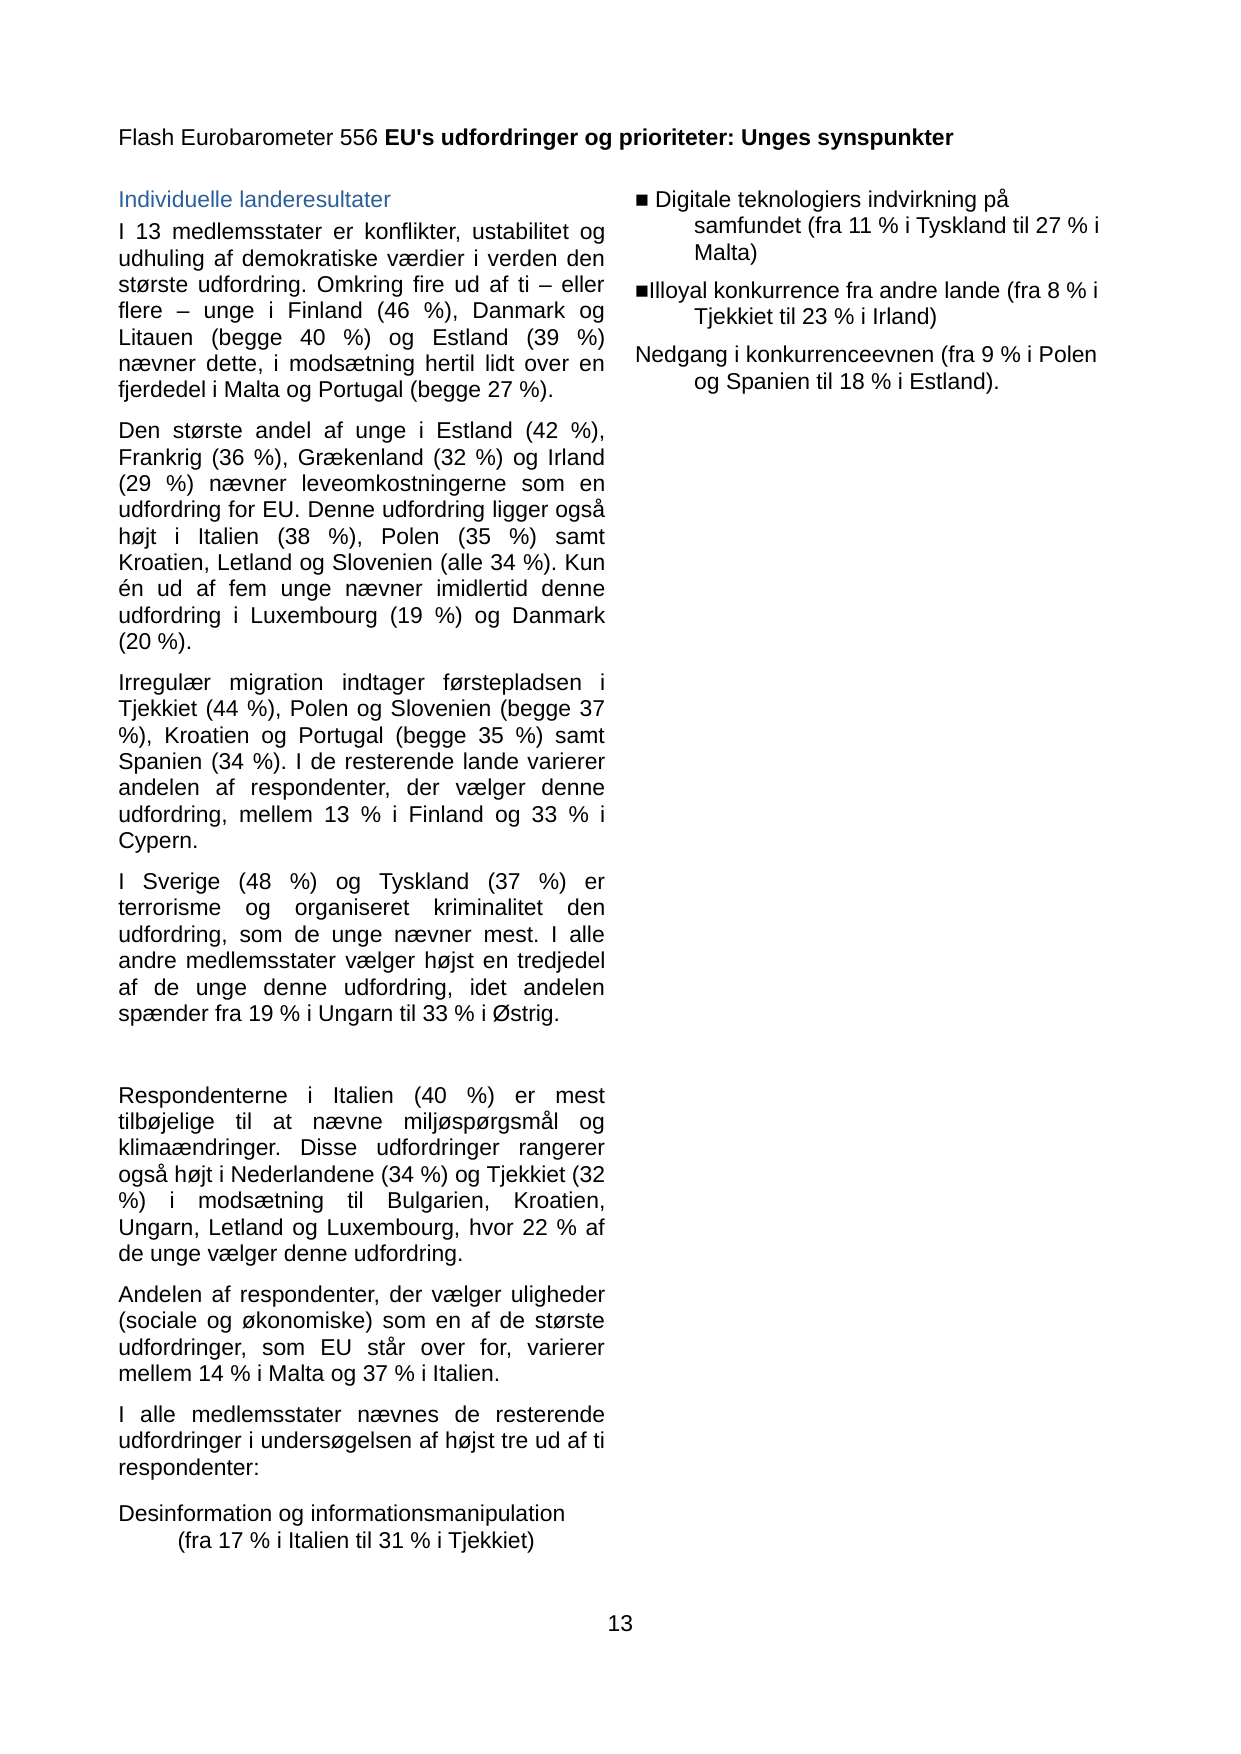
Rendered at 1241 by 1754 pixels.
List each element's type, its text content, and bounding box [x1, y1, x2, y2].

text Irregulær migration indtager førstepladsen i Tjekkiet (44 %), Polen og Slovenien (begge 37 %), Kroatien og Portugal (begge 35 %) samt Spanien (34 %). I de resterende lande varierer andelen af respondenter, der vælger denne udfordring, mellem 13 % i Finland og 33 % i Cypern. [118, 669, 605, 853]
text Respondenterne i Italien (40 %) er mest tilbøjelige til at nævne miljøspørgsmål og klimaændringer. Disse udfordringer rangerer også højt i Nederlandene (34 %) og Tjekkiet (32 %) i modsætning til Bulgarien, Kroatien, Ungarn, Letland og Luxembourg, hvor 22 % af de unge vælger denne udfordring. [118, 1082, 605, 1266]
text Andelen af respondenter, der vælger uligheder (sociale og økonomiske) som en af de største udfordringer, som EU står over for, varierer mellem 14 % i Malta og 37 % i Italien. [118, 1281, 605, 1386]
text Desinformation og informationsmanipulation (fra 17 % i Italien til 31 % i Tjekkiet) [118, 1500, 605, 1553]
text Den største andel af unge i Estland (42 %), Frankrig (36 %), Grækenland (32 %) og Irland (29 %) nævner leveomkostningerne som en udfordring for EU. Denne udfordring ligger også højt i Italien (38 %), Polen (35 %) samt Kroatien, Letland og Slovenien (alle 34 %). Kun én ud af fem unge nævner imidlertid denne udfordring i Luxembourg (19 %) og Danmark (20 %). [118, 417, 605, 654]
text I Sverige (48 %) og Tyskland (37 %) er terrorisme og organiseret kriminalitet den udfordring, som de unge nævner mest. I alle andre medlemsstater vælger højst en tredjedel af de unge denne udfordring, idet andelen spænder fra 19 % i Ungarn til 33 % i Østrig. [118, 868, 605, 1026]
text I 13 medlemsstater er konflikter, ustabilitet og udhuling af demokratiske værdier i verden den største udfordring. Omkring fire ud af ti – eller flere – unge i Finland (46 %), Danmark og Litauen (begge 40 %) og Estland (39 %) nævner dette, i modsætning hertil lidt over en fjerdedel i Malta og Portugal (begge 27 %). [118, 218, 605, 403]
text ■Illoyal konkurrence fra andre lande (fra 8 % i Tjekkiet til 23 % i Irland) [635, 277, 1122, 329]
text Nedgang i konkurrenceevnen (fra 9 % i Polen og Spanien til 18 % i Estland). [635, 341, 1122, 394]
text ■ Digitale teknologiers indvirkning på samfundet (fra 11 % i Tyskland til 27 % i Malta) [635, 186, 1122, 265]
text I alle medlemsstater nævnes de resterende udfordringer i undersøgelsen af højst tre ud af ti respondenter: [118, 1401, 605, 1480]
text Individuelle landeresultater [118, 186, 605, 212]
